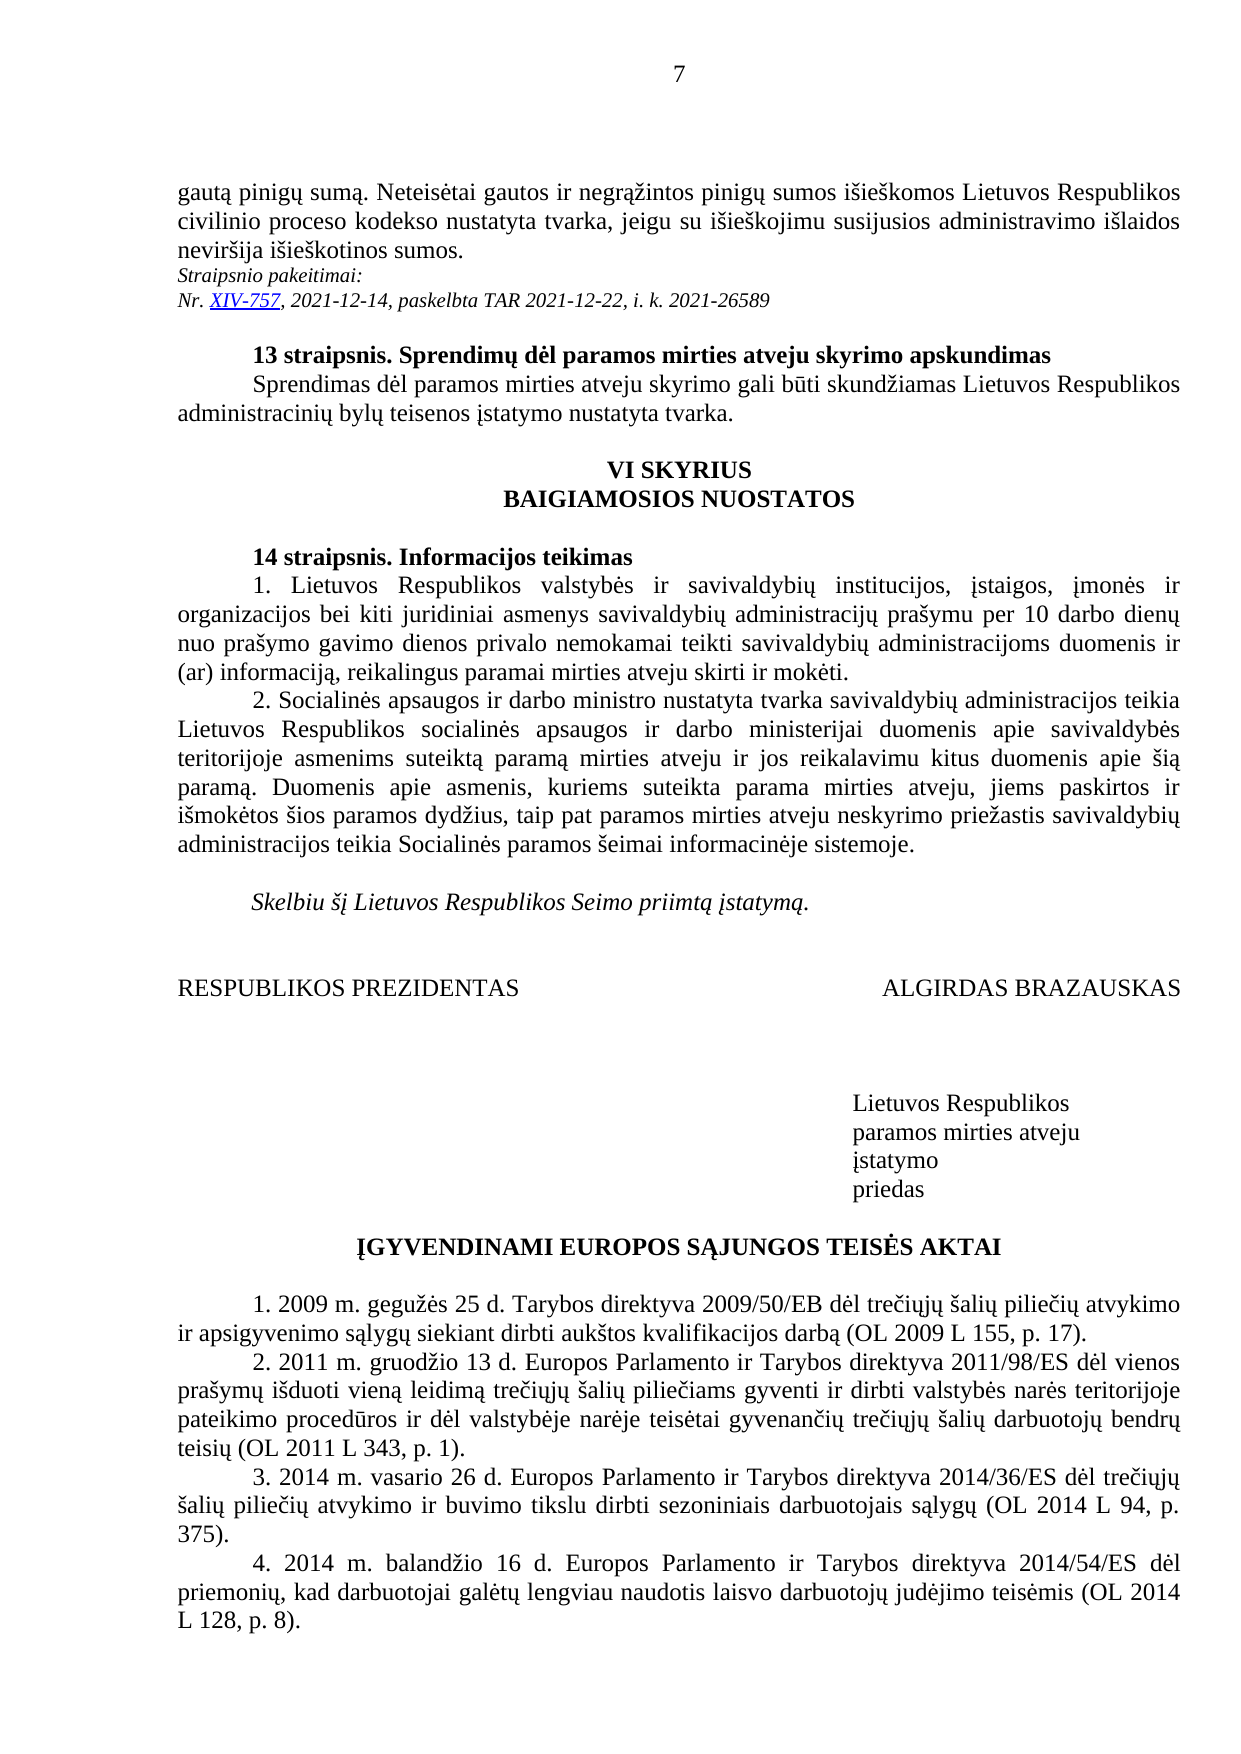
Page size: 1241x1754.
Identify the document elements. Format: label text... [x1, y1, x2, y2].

text Lietuvos Respublikos [177, 1088, 1181, 1117]
text 3. 2014 m. vasario 26 d. Europos Parlamento ir Tarybos direktyva 2014/36/ES dėl trečiųjų šalių piliečių atvykimo ir buvimo tikslu dirbti sezoniniais darbuotojais sąlygų (OL 2014 L 94, p. 375). [177, 1462, 1181, 1548]
text 2. Socialinės apsaugos ir darbo ministro nustatyta tvarka savivaldybių administracijos teikia Lietuvos Respublikos socialinės apsaugos ir darbo ministerijai duomenis apie savivaldybės teritorijoje asmenims suteiktą paramą mirties atveju ir jos reikalavimu kitus duomenis apie šią paramą. Duomenis apie asmenis, kuriems suteikta parama mirties atveju, jiems paskirtos ir išmokėtos šios paramos dydžius, taip pat paramos mirties atveju neskyrimo priežastis savivaldybių administracijos teikia Socialinės paramos šeimai informacinėje sistemoje. [177, 685, 1181, 858]
text paramos mirties atveju [177, 1117, 1181, 1145]
text BAIGIAMOSIOS NUOSTATOS [177, 484, 1181, 513]
text 1. Lietuvos Respublikos valstybės ir savivaldybių institucijos, įstaigos, įmonės ir organizacijos bei kiti juridiniai asmenys savivaldybių administracijų prašymu per 10 darbo dienų nuo prašymo gavimo dienos privalo nemokamai teikti savivaldybių administracijoms duomenis ir (ar) informaciją, reikalingus paramai mirties atveju skirti ir mokėti. [177, 570, 1181, 685]
text 14 straipsnis. Informacijos teikimas [177, 542, 1181, 570]
text priedas [177, 1174, 1181, 1203]
text gautą pinigų sumą. Neteisėtai gautos ir negrąžintos pinigų sumos išieškomos Lietuvos Respublikos civilinio proceso kodekso nustatyta tvarka, jeigu su išieškojimu susijusios administravimo išlaidos neviršija išieškotinos sumos. [177, 177, 1181, 263]
text RESPUBLIKOS PREZIDENTAS ALGIRDAS BRAZAUSKAS [177, 973, 1181, 1002]
text ĮGYVENDINAMI EUROPOS SĄJUNGOS TEISĖS AKTAI [177, 1232, 1181, 1260]
text VI SKYRIUS [177, 455, 1181, 484]
text 4. 2014 m. balandžio 16 d. Europos Parlamento ir Tarybos direktyva 2014/54/ES dėl priemonių, kad darbuotojai galėtų lengviau naudotis laisvo darbuotojų judėjimo teisėmis (OL 2014 L 128, p. 8). [177, 1548, 1181, 1634]
text Sprendimas dėl paramos mirties atveju skyrimo gali būti skundžiamas Lietuvos Respublikos administracinių bylų teisenos įstatymo nustatyta tvarka. [177, 369, 1181, 427]
text įstatymo [177, 1145, 1181, 1174]
text 13 straipsnis. Sprendimų dėl paramos mirties atveju skyrimo apskundimas [177, 340, 1181, 369]
text Straipsnio pakeitimai: [177, 263, 1181, 287]
text 2. 2011 m. gruodžio 13 d. Europos Parlamento ir Tarybos direktyva 2011/98/ES dėl vienos prašymų išduoti vieną leidimą trečiųjų šalių piliečiams gyventi ir dirbti valstybės narės teritorijoje pateikimo procedūros ir dėl valstybėje narėje teisėtai gyvenančių trečiųjų šalių darbuotojų bendrų teisių (OL 2011 L 343, p. 1). [177, 1347, 1181, 1462]
text Nr. XIV-757, 2021-12-14, paskelbta TAR 2021-12-22, i. k. 2021-26589 [177, 287, 1181, 312]
text Skelbiu šį Lietuvos Respublikos Seimo priimtą įstatymą. [177, 887, 1181, 915]
text 1. 2009 m. gegužės 25 d. Tarybos direktyva 2009/50/EB dėl trečiųjų šalių piliečių atvykimo ir apsigyvenimo sąlygų siekiant dirbti aukštos kvalifikacijos darbą (OL 2009 L 155, p. 17). [177, 1289, 1181, 1347]
